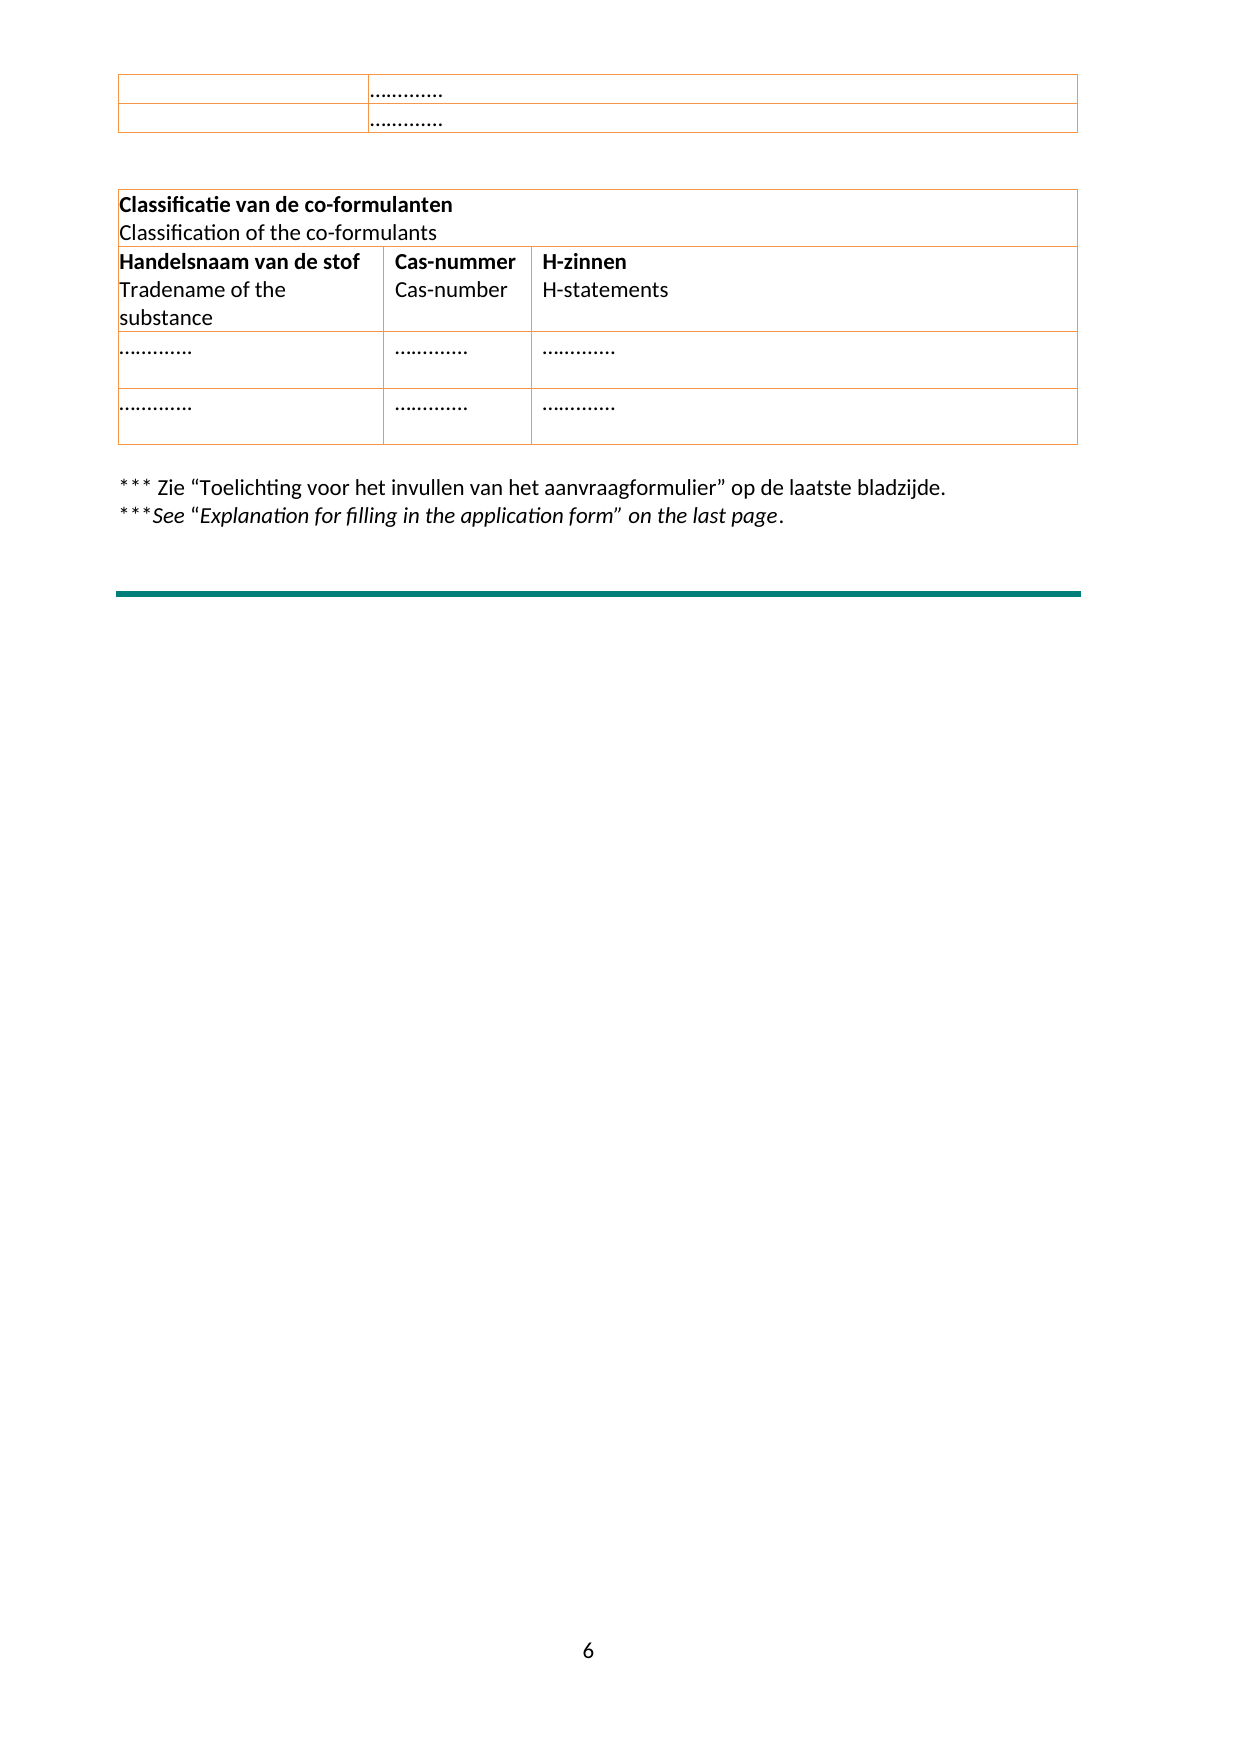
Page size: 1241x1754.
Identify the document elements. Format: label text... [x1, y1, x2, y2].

table_cell ….......... [119, 332, 383, 387]
table_cell H-zinnen H-statements [532, 247, 1077, 331]
table_cell [119, 75, 368, 103]
text *** Zie “Toelichting voor het invullen van het aanvraagformulier” op de laatste bladzijde. [118, 473, 1122, 501]
table_cell ….......... [384, 332, 531, 387]
table_header Classificatie van de co-formulanten Classification of the co-formulants [119, 190, 1077, 246]
table_cell ….......... [384, 389, 531, 444]
text ***See “Explanation for filling in the application form” on the last page. [118, 501, 1122, 529]
table_cell ….......... [369, 75, 1077, 103]
table_cell ….......... [119, 389, 383, 444]
table_cell Handelsnaam van de stof Tradename of the substance [119, 247, 383, 331]
table_cell ….......... [532, 332, 1077, 387]
table_cell ….......... [369, 104, 1077, 132]
table_cell [119, 104, 368, 132]
table_cell Cas-nummer Cas-number [384, 247, 531, 331]
table_cell ….......... [532, 389, 1077, 444]
